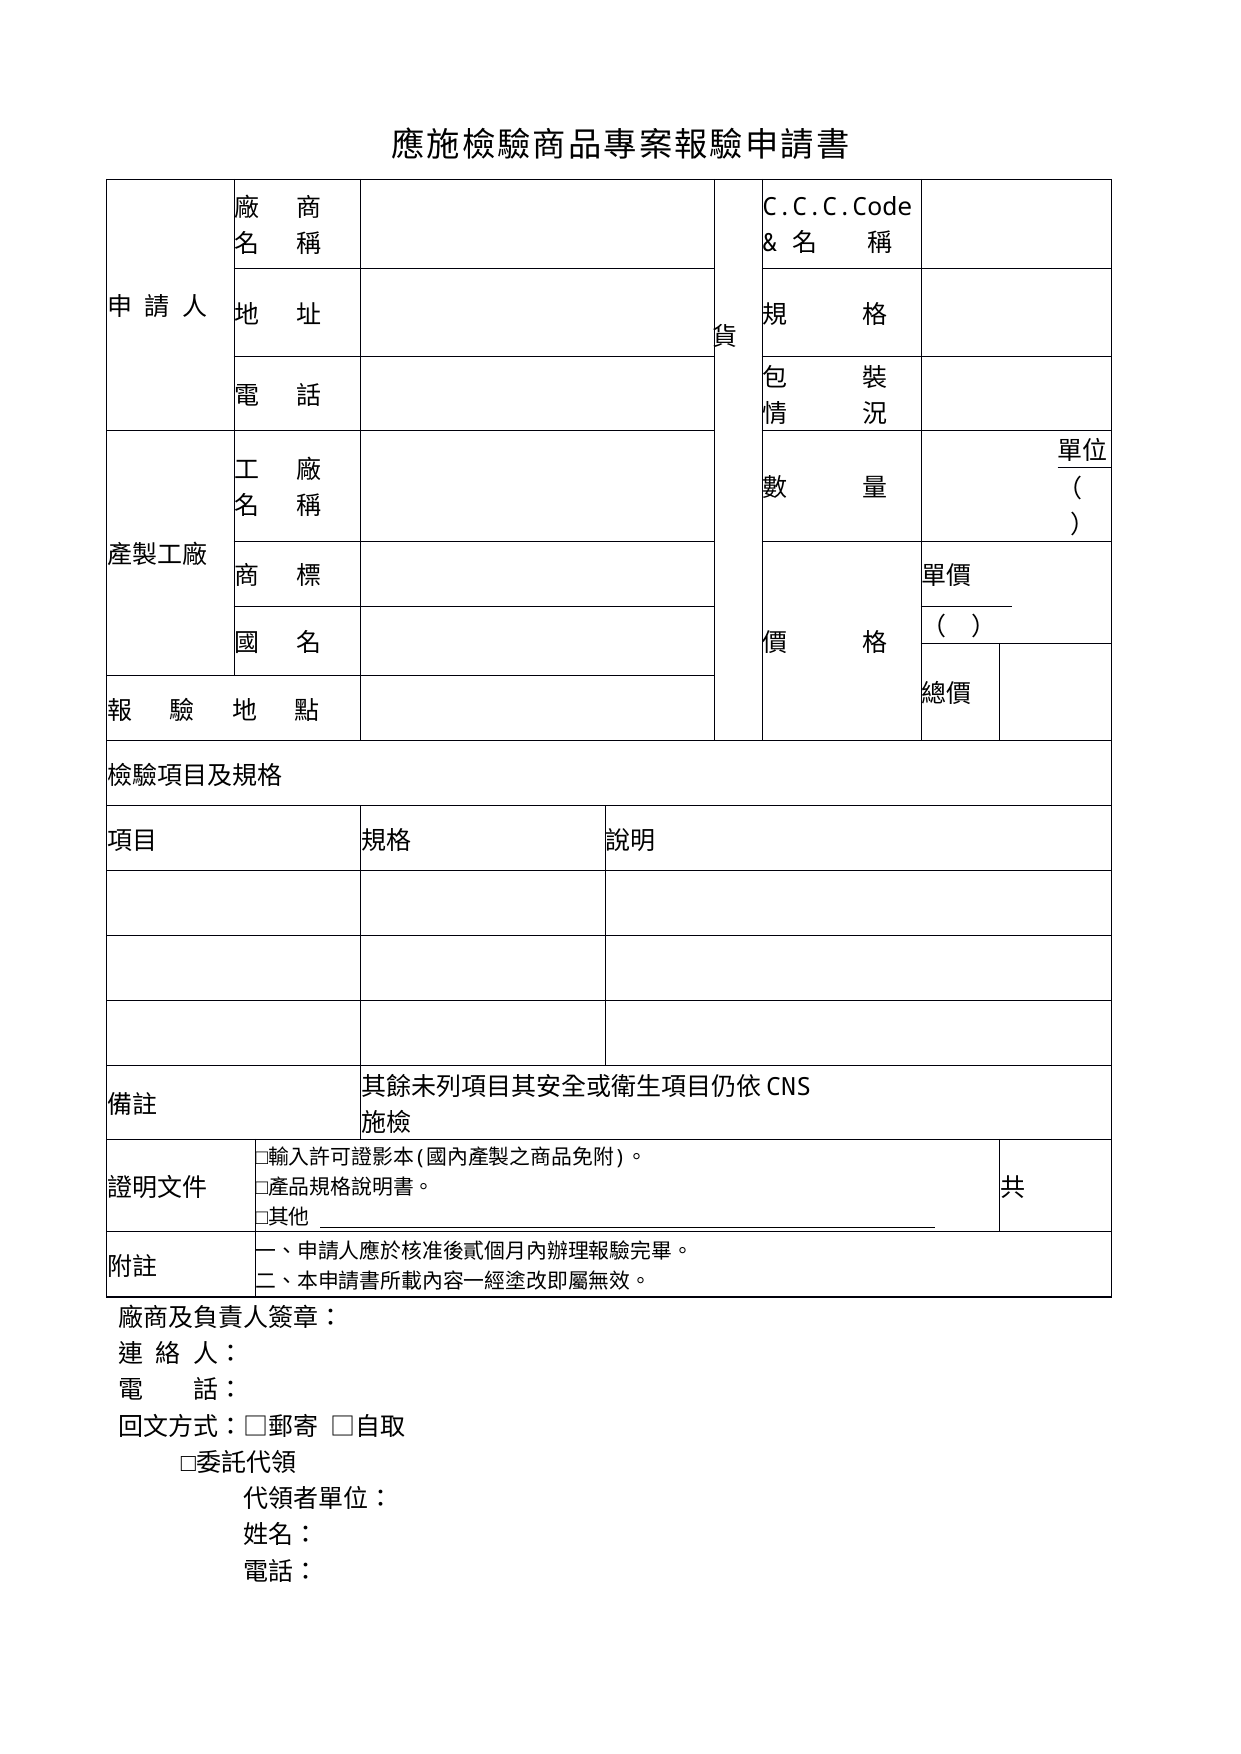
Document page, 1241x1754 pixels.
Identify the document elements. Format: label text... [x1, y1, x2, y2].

table_cell 國 名 [235, 607, 360, 675]
table_cell [361, 269, 714, 356]
table_cell [606, 871, 1111, 935]
table_header [361, 180, 714, 267]
table_cell [361, 357, 714, 430]
table_cell [107, 1001, 360, 1065]
table_cell [1000, 644, 1111, 740]
table_header [922, 180, 1111, 267]
table_cell 數 量 [763, 431, 921, 541]
table_cell [606, 936, 1111, 1000]
table_cell [922, 431, 1057, 541]
table_header 廠 商 名 稱 [235, 180, 360, 267]
text 廠商及負責人簽章： [118, 1297, 1122, 1334]
table_cell [361, 542, 714, 606]
table_cell [361, 431, 714, 541]
table_cell [361, 676, 714, 740]
table_cell [1046, 1140, 1111, 1231]
text 代領者單位： [118, 1479, 1122, 1515]
table_cell 包 裝 情 況 [763, 357, 921, 430]
table_cell 產製工廠 [107, 431, 234, 675]
table_cell [606, 1001, 1111, 1065]
table_cell 單價 [922, 542, 1012, 606]
table_cell [361, 871, 605, 935]
table_header 申 請 人 [107, 180, 234, 430]
table_cell 附註 [107, 1232, 255, 1296]
table_cell 報 驗 地 點 [107, 676, 360, 740]
table_header C.C.C.Code& 名 稱 [763, 180, 921, 267]
table_cell 地 址 [235, 269, 360, 356]
table_cell （ ） [922, 607, 1012, 643]
table_cell [922, 357, 1111, 430]
text 姓名： [118, 1515, 1122, 1551]
table_cell 單位 [1058, 431, 1111, 467]
table_cell （ ） [1058, 468, 1111, 541]
table_cell [361, 607, 714, 675]
table_cell [361, 1001, 605, 1065]
text □委託代領 [118, 1442, 1122, 1479]
table_cell 規格 [361, 806, 605, 870]
table_cell 商 標 [235, 542, 360, 606]
table_cell 規 格 [763, 269, 921, 356]
text 電話： [118, 1551, 1122, 1587]
table_cell [107, 871, 360, 935]
text 連 絡 人： [118, 1334, 1122, 1370]
table_cell 項目 [107, 806, 360, 870]
table_cell 共 [1000, 1140, 1046, 1231]
text 回文方式：□郵寄 □自取 [118, 1406, 1122, 1442]
text 電 話： [118, 1370, 1122, 1406]
table_cell 備註 [107, 1066, 360, 1139]
table_cell 其餘未列項目其安全或衛生項目仍依CNS 施檢 [361, 1066, 1111, 1139]
table_cell □輸入許可證影本(國內產製之商品免附)。 □產品規格說明書。 □其他 [256, 1140, 999, 1231]
table_cell 證明文件 [107, 1140, 255, 1231]
text 應施檢驗商品專案報驗申請書 [118, 118, 1122, 166]
table_cell [107, 936, 360, 1000]
table_cell 價 格 [763, 542, 921, 740]
table_cell 一、申請人應於核准後貳個月內辦理報驗完畢。 二、本申請書所載內容一經塗改即屬無效。 [256, 1232, 1111, 1296]
table_cell [1012, 542, 1111, 643]
table_cell 工 廠 名 稱 [235, 431, 360, 541]
table_cell 檢驗項目及規格 [107, 741, 1111, 805]
table_cell 說明 [606, 806, 1111, 870]
table_cell 總價 [922, 644, 999, 740]
table_cell [361, 936, 605, 1000]
table_cell 電 話 [235, 357, 360, 430]
table_cell [922, 269, 1111, 356]
table_header 貨 [715, 180, 762, 740]
